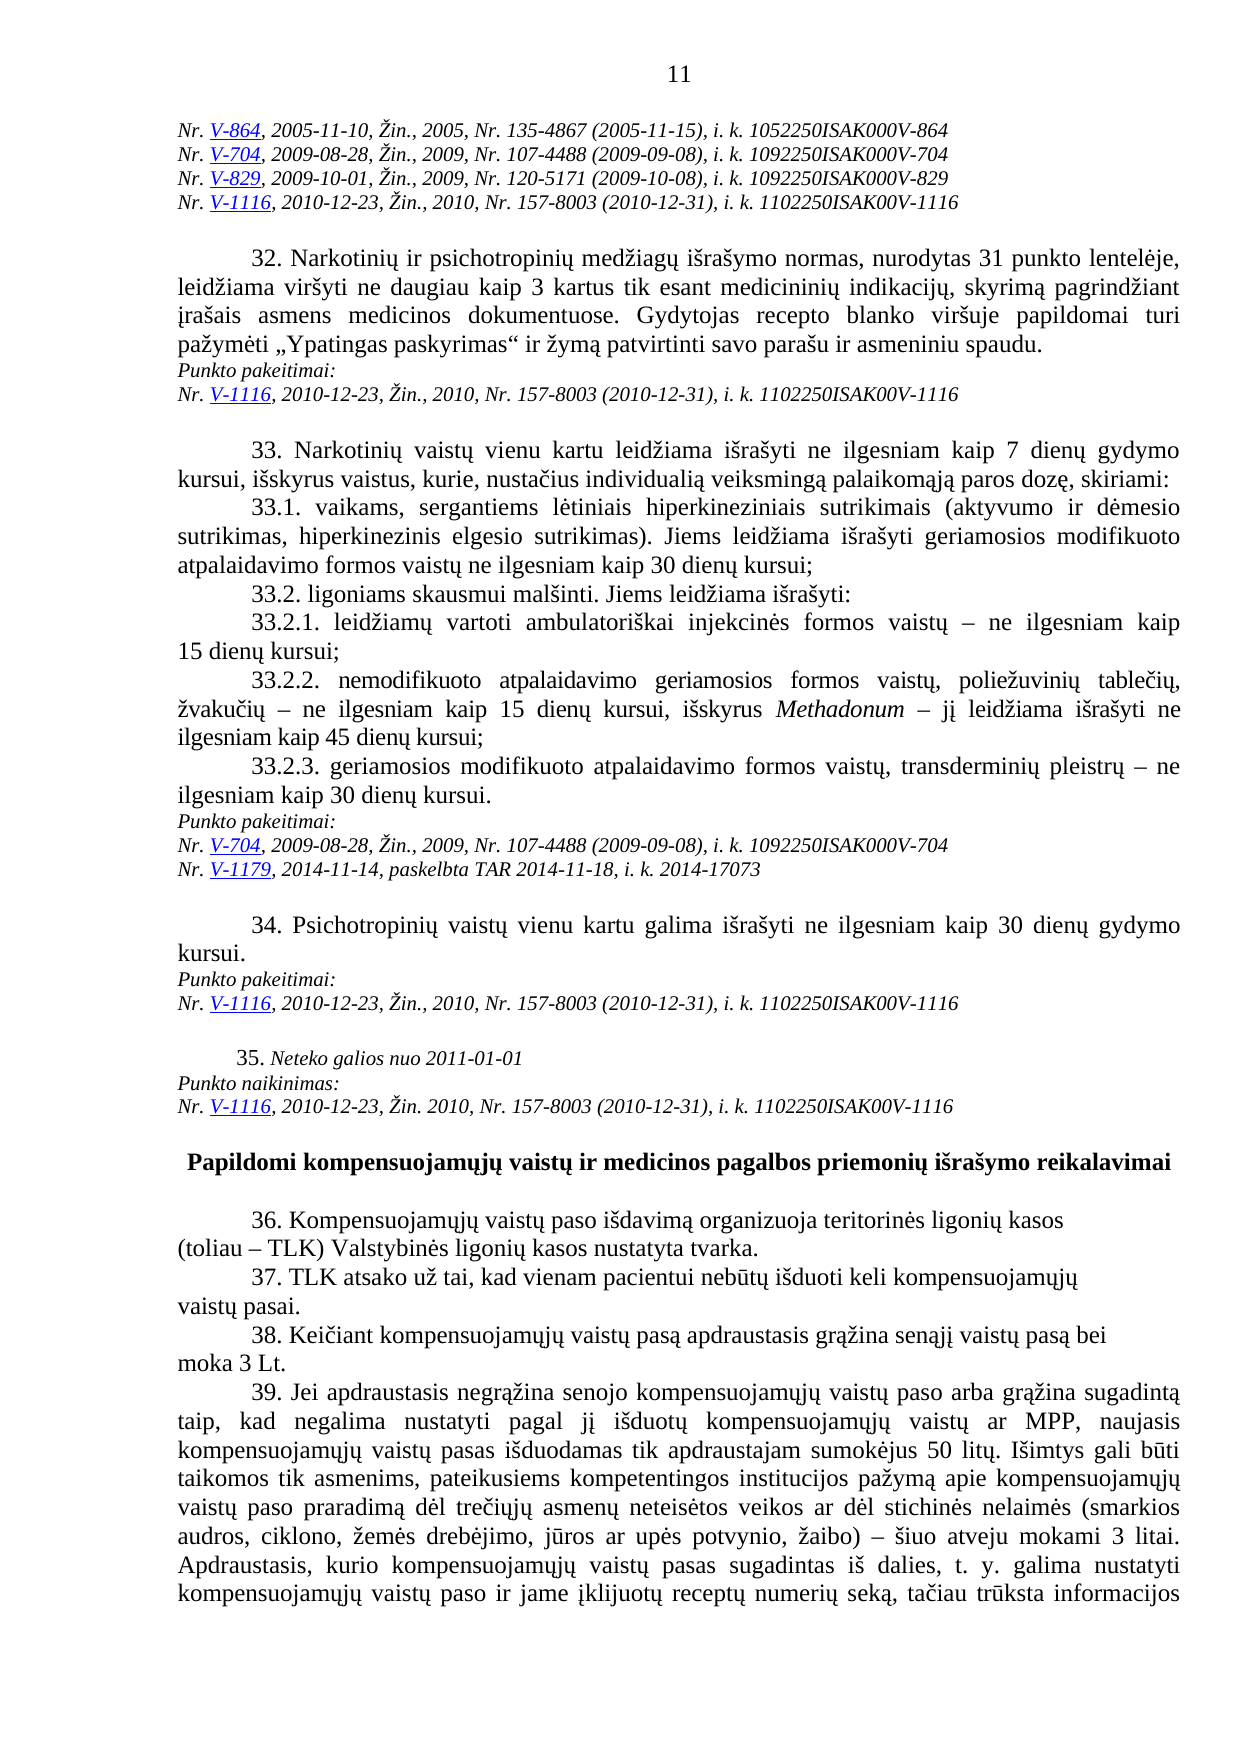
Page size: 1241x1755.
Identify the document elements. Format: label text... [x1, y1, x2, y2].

text Punkto pakeitimai: [177, 967, 1181, 991]
text 34. Psichotropinių vaistų vienu kartu galima išrašyti ne ilgesniam kaip 30 dienų gydymo kursui. [177, 910, 1181, 967]
text 33.1. vaikams, sergantiems lėtiniais hiperkineziniais sutrikimais (aktyvumo ir dėmesio sutrikimas, hiperkinezinis elgesio sutrikimas). Jiems leidžiama išrašyti geriamosios modifikuoto atpalaidavimo formos vaistų ne ilgesniam kaip 30 dienų kursui; [177, 492, 1181, 579]
text 36. Kompensuojamųjų vaistų paso išdavimą organizuoja teritorinės ligonių kasos (toliau – TLK) Valstybinės ligonių kasos nustatyta tvarka. [177, 1205, 1122, 1262]
text Nr. V-704, 2009-08-28, Žin., 2009, Nr. 107-4488 (2009-09-08), i. k. 1092250ISAK000V-704 [177, 142, 1181, 166]
text Nr. V-1179, 2014-11-14, paskelbta TAR 2014-11-18, i. k. 2014-17073 [177, 857, 1181, 881]
text Nr. V-704, 2009-08-28, Žin., 2009, Nr. 107-4488 (2009-09-08), i. k. 1092250ISAK000V-704 [177, 833, 1181, 857]
text 38. Keičiant kompensuojamųjų vaistų pasą apdraustasis grąžina senąjį vaistų pasą bei moka 3 Lt. [177, 1320, 1122, 1377]
text Nr. V-1116, 2010-12-23, Žin. 2010, Nr. 157-8003 (2010-12-31), i. k. 1102250ISAK00V-1116 [177, 1094, 1181, 1118]
text Punkto pakeitimai: [177, 358, 1181, 382]
text 33.2. ligoniams skausmui malšinti. Jiems leidžiama išrašyti: [177, 579, 1181, 607]
text 37. TLK atsako už tai, kad vienam pacientui nebūtų išduoti keli kompensuojamųjų vaistų pasai. [177, 1262, 1122, 1320]
text 33. Narkotinių vaistų vienu kartu leidžiama išrašyti ne ilgesniam kaip 7 dienų gydymo kursui, išskyrus vaistus, kurie, nustačius individualią veiksmingą palaikomąją paros dozę, skiriami: [177, 435, 1181, 492]
text Nr. V-829, 2009-10-01, Žin., 2009, Nr. 120-5171 (2009-10-08), i. k. 1092250ISAK000V-829 [177, 166, 1181, 190]
text 33.2.3. geriamosios modifikuoto atpalaidavimo formos vaistų, transderminių pleistrų – ne ilgesniam kaip 30 dienų kursui. [177, 751, 1181, 809]
text 39. Jei apdraustasis negrąžina senojo kompensuojamųjų vaistų paso arba grąžina sugadintą taip, kad negalima nustatyti pagal jį išduotų kompensuojamųjų vaistų ar MPP, naujasis kompensuojamųjų vaistų pasas išduodamas tik apdraustajam sumokėjus 50 litų. Išimtys gali būti taikomos tik asmenims, pateikusiems kompetentingos institucijos pažymą apie kompensuojamųjų vaistų paso praradimą dėl trečiųjų asmenų neteisėtos veikos ar dėl stichinės nelaimės (smarkios audros, ciklono, žemės drebėjimo, jūros ar upės potvynio, žaibo) – šiuo atveju mokami 3 litai. Apdraustasis, kurio kompensuojamųjų vaistų pasas sugadintas iš dalies, t. y. galima nustatyti kompensuojamųjų vaistų paso ir jame įklijuotų receptų numerių seką, tačiau trūksta informacijos [177, 1377, 1181, 1607]
text Punkto pakeitimai: [177, 809, 1181, 833]
text Nr. V-1116, 2010-12-23, Žin., 2010, Nr. 157-8003 (2010-12-31), i. k. 1102250ISAK00V-1116 [177, 382, 1181, 406]
text 33.2.1. leidžiamų vartoti ambulatoriškai injekcinės formos vaistų – ne ilgesniam kaip 15 dienų kursui; [177, 607, 1181, 665]
text Nr. V-864, 2005-11-10, Žin., 2005, Nr. 135-4867 (2005-11-15), i. k. 1052250ISAK000V-864 [177, 118, 1181, 142]
text 35. Neteko galios nuo 2011-01-01 [177, 1044, 1181, 1070]
text Nr. V-1116, 2010-12-23, Žin., 2010, Nr. 157-8003 (2010-12-31), i. k. 1102250ISAK00V-1116 [177, 190, 1181, 214]
text 32. Narkotinių ir psichotropinių medžiagų išrašymo normas, nurodytas 31 punkto lentelėje, leidžiama viršyti ne daugiau kaip 3 kartus tik esant medicininių indikacijų, skyrimą pagrindžiant įrašais asmens medicinos dokumentuose. Gydytojas recepto blanko viršuje papildomai turi pažymėti „Ypatingas paskyrimas“ ir žymą patvirtinti savo parašu ir asmeniniu spaudu. [177, 243, 1181, 358]
text Punkto naikinimas: [177, 1070, 1181, 1094]
text 33.2.2. nemodifikuoto atpalaidavimo geriamosios formos vaistų, poliežuvinių tablečių, žvakučių – ne ilgesniam kaip 15 dienų kursui, išskyrus Methadonum – jį leidžiama išrašyti ne ilgesniam kaip 45 dienų kursui; [177, 665, 1181, 751]
text Papildomi kompensuojamųjų vaistų ir medicinos pagalbos priemonių išrašymo reikalavimai [177, 1147, 1181, 1176]
text Nr. V-1116, 2010-12-23, Žin., 2010, Nr. 157-8003 (2010-12-31), i. k. 1102250ISAK00V-1116 [177, 991, 1181, 1015]
